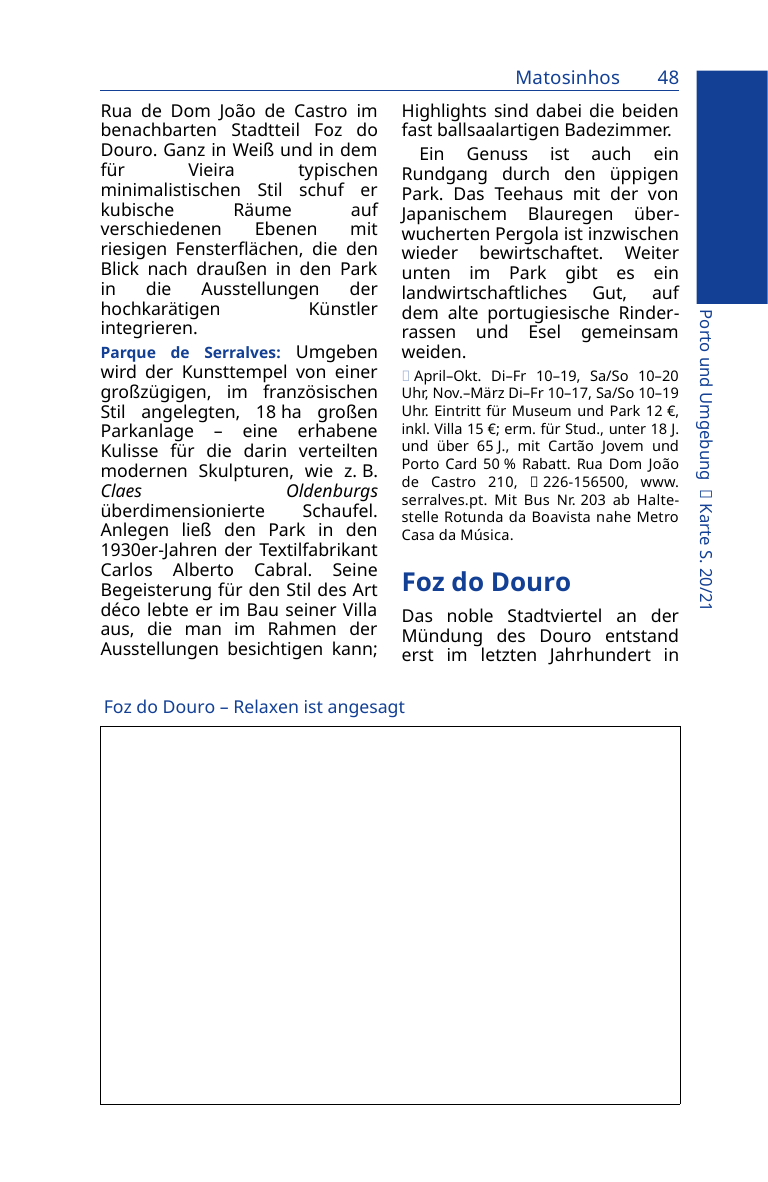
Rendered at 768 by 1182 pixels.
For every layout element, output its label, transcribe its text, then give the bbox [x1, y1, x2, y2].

text Das noble Stadtviertel an der Mündung des Douro entstand erst im letzten Jahr­hundert in [401, 606, 679, 666]
text Rua de Dom João de Castro im be­nach­barten Stadtteil Foz do Douro. Ganz in Weiß und in dem für Vieira typi­schen minimalistischen Stil schuf er kubische Räume auf verschiedenen Ebenen mit riesigen Fensterflächen, die den Blick nach draußen in den Park in die Ausstellungen der hochkarätigen Künstler integrieren. [100, 101, 378, 339]
text  April–Okt. Di–Fr 10–19, Sa/So 10–20 Uhr, Nov.–März Di–Fr 10–17, Sa/So 10–19 Uhr. Ein­tritt für Museum und Park 12 €, inkl. Villa 15 €; erm. für Stud., unter 18 J. und über 65 J., mit Cartão Jovem und Porto Card 50 % Rabatt. Rua Dom João de Castro 210,  226-156500, www.​​serralves.pt. Mit Bus Nr. 203 ab Hal­te­stelle Rotunda da Boavista nahe Metro Casa da Música. [401, 367, 679, 544]
table_header Foz do Douro – Relaxen ist angesagt [101, 676, 680, 726]
subtitle Foz do Douro [401, 565, 679, 598]
text Ein Genuss ist auch ein Rundgang durch den üppigen Park. Das Teehaus mit der von Japanischem Blauregen über­wucherten Pergola ist inzwischen wieder bewirtschaftet. Weiter unten im Park gibt es ein landwirtschaftliches Gut, auf dem alte portugiesische Rin­der­rassen und Esel gemeinsam weiden. [401, 145, 679, 363]
text Parque de Serralves: Umgeben wird der Kunsttempel von einer großzügigen, im französischen Stil angelegten, 18 ha gro­ßen Parkanlage – eine erhabene Kulis­se für die darin verteilten moder­nen Skulpturen, wie z. B. Claes Olden­burgs überdimensionierte Schaufel. Anlegen ließ den Park in den 1930er-Jah­ren der Textilfabrikant Carlos Alberto Cabral. Seine Begeisterung für den Stil des Art déco lebte er im Bau seiner Villa aus, die man im Rahmen der Ausstellungen besichtigen kann; [100, 343, 378, 659]
table_cell [101, 727, 680, 1104]
text Highlights sind dabei die beiden fast ballsaalartigen Badezimmer. [401, 101, 679, 141]
